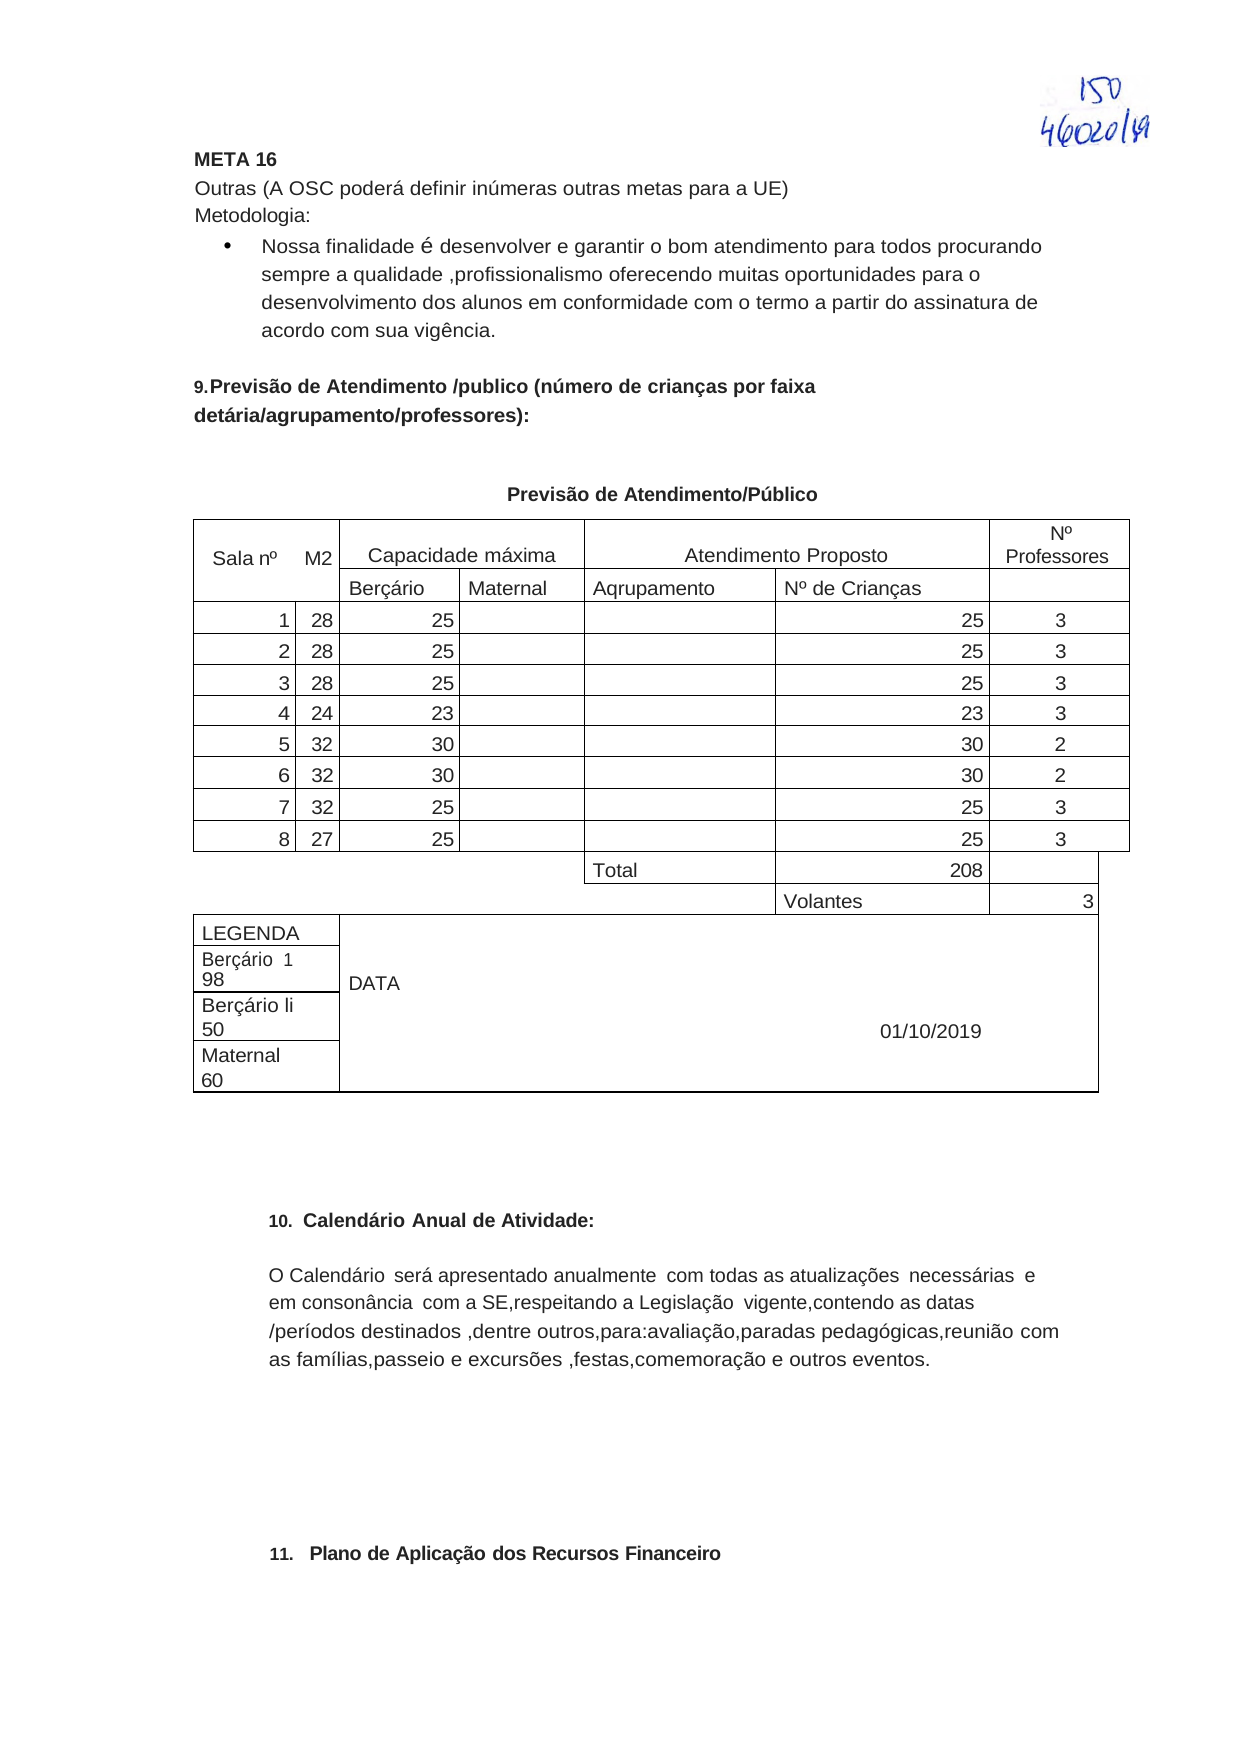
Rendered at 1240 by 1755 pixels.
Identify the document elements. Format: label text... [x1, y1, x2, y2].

table_cell 23 [776, 696, 989, 725]
table_cell [585, 821, 775, 851]
list Plano de Aplicação dos Recursos Financeiro [269, 1542, 1173, 1564]
table_cell 25 [340, 665, 459, 695]
table_cell 208 [776, 852, 989, 883]
table_cell 25 [340, 602, 459, 632]
table_cell 25 [776, 821, 989, 851]
table_cell [585, 726, 775, 756]
table_cell [585, 757, 775, 788]
list Previsão de Atendimento /publico (número de crianças por faixa detária/agrupamento/professores): [193, 375, 826, 426]
table_cell 28 [296, 665, 339, 695]
table_header Sala nº M2 [194, 520, 339, 601]
table_cell 30 [776, 726, 989, 756]
table_cell 25 [776, 634, 989, 664]
table_cell [460, 757, 584, 788]
subtitle META 16 [194, 147, 1173, 170]
table_cell 28 [296, 602, 339, 632]
table_cell 23 [340, 696, 459, 725]
table_cell Volantes [776, 884, 989, 913]
table_cell [460, 821, 584, 851]
table_cell 3 [194, 665, 295, 695]
table_cell 25 [776, 602, 989, 632]
table_cell [585, 789, 775, 820]
table_cell [1099, 852, 1129, 1091]
table_header Atendimento Proposto [585, 520, 989, 568]
table_cell [990, 569, 1129, 601]
table_cell Berçário li 50 [194, 993, 339, 1040]
text O Calendário será apresentado anualmente com todas as atualizações necessárias e em consonância com a SE,respeitando a Legislação vigente,contendo as datas [268, 1264, 1048, 1314]
list Nossa finalidade é desenvolver e garantir o bom atendimento para todos procurando sempre a qualidade ,profissionalismo oferecendo muitas oportunidades para o desenvolvimento dos alunos em conformidade com o termo a partir do assinatura de acordo com sua vigência. [223, 232, 1056, 342]
table_cell [460, 665, 584, 695]
text /períodos destinados ,dentre outros,para:avaliação,paradas pedagógicas,reunião com as famílias,passeio e excursões ,festas,comemoração e outros eventos. [269, 1319, 1076, 1371]
table_cell [460, 726, 584, 756]
table_header Nº Professores [990, 520, 1129, 568]
table_cell 30 [340, 726, 459, 756]
table_cell Maternal [460, 569, 584, 601]
table_cell 3 [990, 696, 1129, 725]
table_cell 3 [990, 665, 1129, 695]
table_cell 6 [194, 757, 295, 788]
table_cell [585, 634, 775, 664]
table_cell Berçário [340, 569, 459, 601]
text Outras (A OSC poderá definir inúmeras outras metas para a UE) Metodologia: [194, 176, 884, 227]
table_cell 30 [340, 757, 459, 788]
table_cell 24 [296, 696, 339, 725]
table_cell 32 [296, 726, 339, 756]
table_cell 25 [776, 789, 989, 820]
table_cell 25 [340, 821, 459, 851]
table_cell Aqrupamento [585, 569, 775, 601]
table_cell 25 [340, 789, 459, 820]
table_cell 25 [340, 634, 459, 664]
table_cell DATA 01/10/2019 [340, 915, 1098, 1091]
table_cell 3 [990, 634, 1129, 664]
table_cell 3 [990, 884, 1098, 913]
table_cell [460, 696, 584, 725]
table_cell 4 [194, 696, 295, 725]
table_cell LEGENDA [194, 915, 339, 945]
table_cell 32 [296, 757, 339, 788]
table_cell [585, 602, 775, 632]
list Calendário Anual de Atividade: [268, 1209, 1173, 1231]
table_cell 1 [194, 602, 295, 632]
table_cell [460, 789, 584, 820]
table_cell [585, 665, 775, 695]
table_cell 7 [194, 789, 295, 820]
table_cell [460, 634, 584, 664]
table_cell [193, 852, 584, 883]
table_cell 2 [194, 634, 295, 664]
table_cell 3 [990, 789, 1129, 820]
table_cell Total [585, 852, 775, 883]
table_cell 2 [990, 757, 1129, 788]
table_cell [585, 696, 775, 725]
table_cell 3 [990, 602, 1129, 632]
text Previsão de Atendimento/Público [156, 483, 1168, 506]
table_cell 32 [296, 789, 339, 820]
table_cell Berçário 1 98 [194, 946, 339, 991]
table_cell 25 [776, 665, 989, 695]
table_cell 8 [194, 821, 295, 851]
table_cell 2 [990, 726, 1129, 756]
table_cell [460, 602, 584, 632]
table_cell 5 [194, 726, 295, 756]
table_cell [990, 852, 1098, 883]
table_cell 27 [296, 821, 339, 851]
table_header Capacidade máxima [340, 520, 584, 568]
table_cell 28 [296, 634, 339, 664]
table_cell [193, 883, 775, 913]
table_cell Maternal 60 [194, 1041, 339, 1091]
table_cell 3 [990, 821, 1129, 851]
table_cell 30 [776, 757, 989, 788]
table_cell Nº de Crianças [776, 569, 989, 601]
